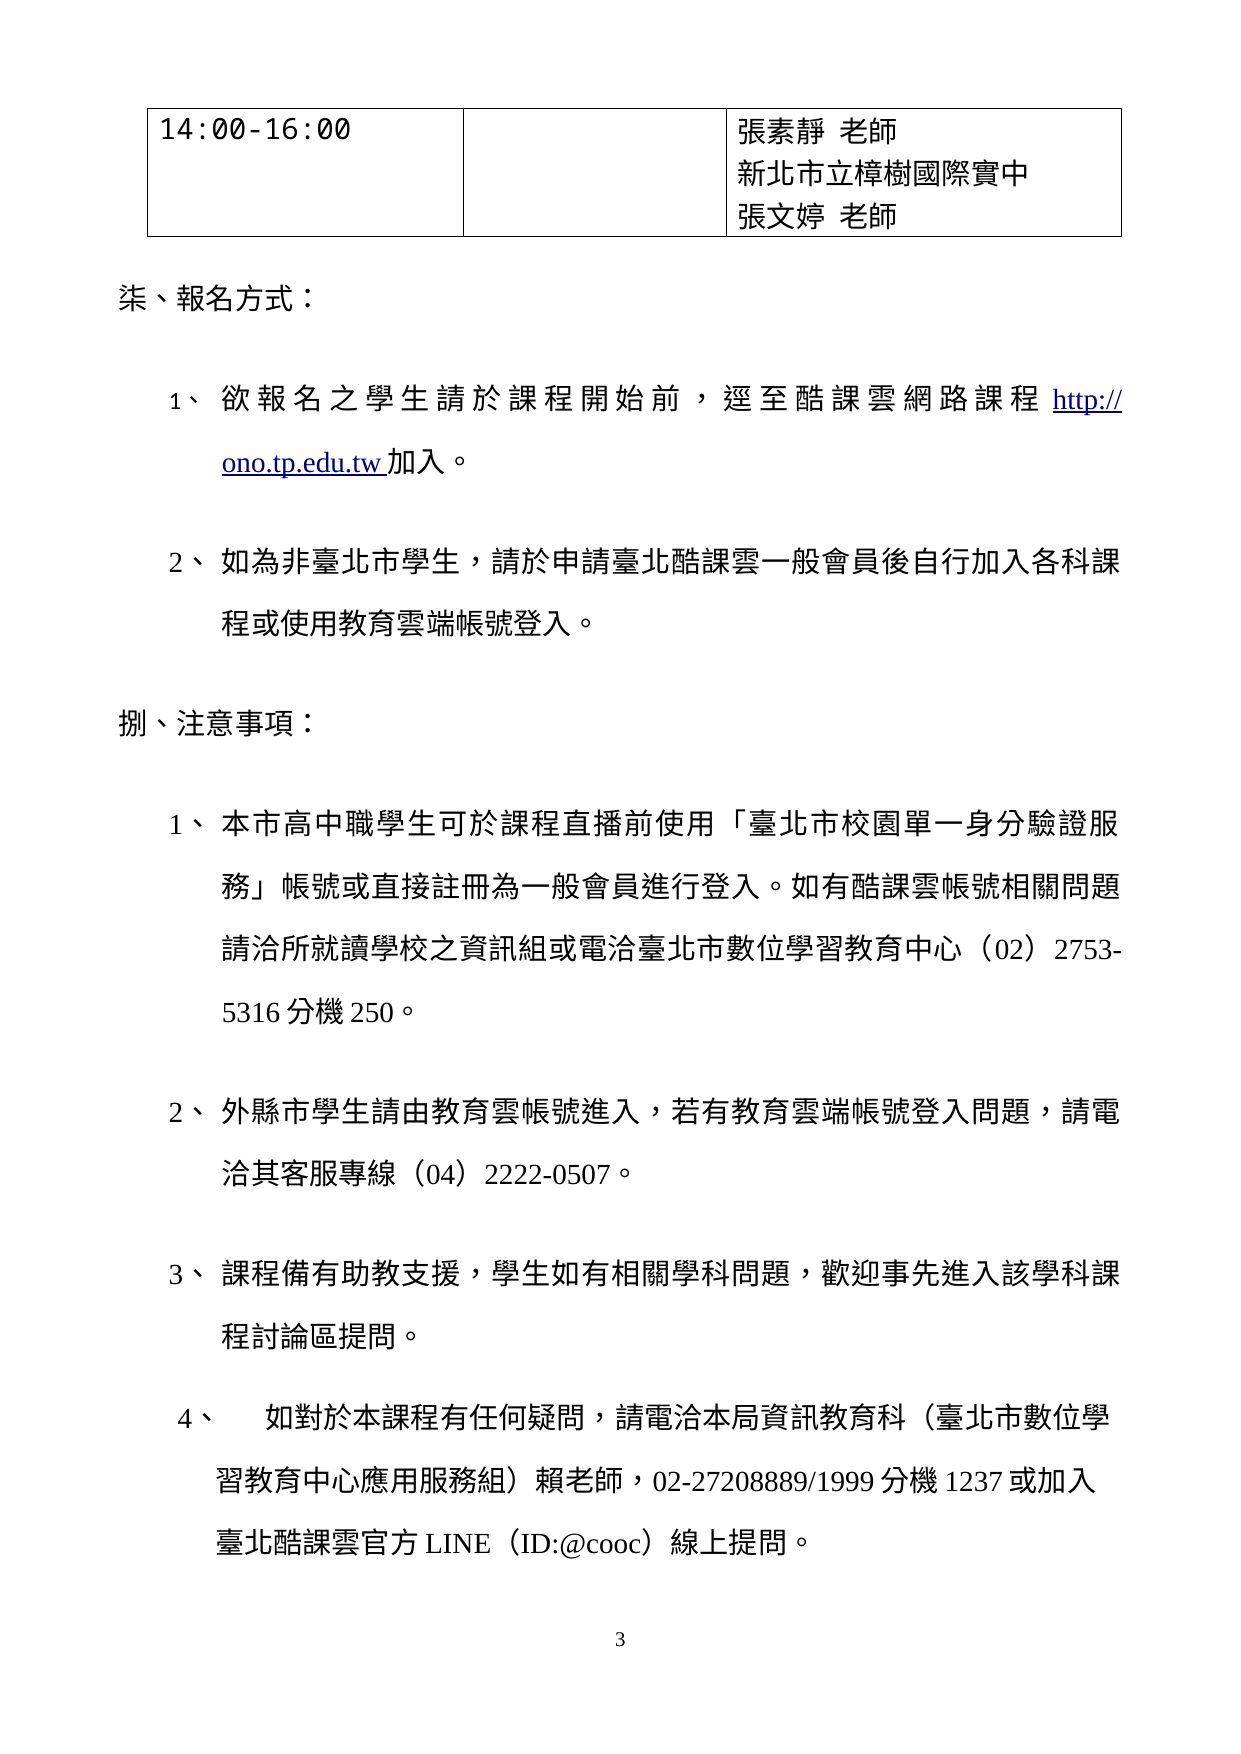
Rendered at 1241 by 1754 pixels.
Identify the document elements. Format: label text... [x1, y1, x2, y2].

list 報名方式： [118, 255, 1122, 318]
list 注意事項： [118, 680, 1122, 743]
list 如對於本課程有任何疑問，請電洽本局資訊教育科（臺北市數位學習教育中心應用服務組）賴老師，02-27208889/1999分機1237或加入臺北酷課雲官方LINE（ID:@cooc）線上提問。 [177, 1374, 1122, 1562]
list 如為非臺北市學生，請於申請臺北酷課雲一般會員後自行加入各科課程或使用教育雲端帳號登入。 [168, 518, 1122, 643]
list 外縣市學生請由教育雲帳號進入，若有教育雲端帳號登入問題，請電洽其客服專線（04）2222-0507。 [168, 1068, 1122, 1193]
table_cell [464, 109, 726, 236]
list 課程備有助教支援，學生如有相關學科問題，歡迎事先進入該學科課程討論區提問。 [168, 1230, 1122, 1355]
list 本市高中職學生可於課程直播前使用「臺北市校園單一身分驗證服務」帳號或直接註冊為一般會員進行登入。如有酷課雲帳號相關問題，請洽所就讀學校之資訊組或電洽臺北市數位學習教育中心（02）2753-5316分機250。 [168, 780, 1122, 1030]
table_cell 張素靜 老師 新北市立樟樹國際實中 張文婷 老師 [727, 109, 1121, 236]
table_cell 14:00-16:00 [148, 109, 463, 236]
list 欲報名之學生請於課程開始前，逕至酷課雲網路課程http://ono.tp.edu.tw加入。 [168, 355, 1122, 480]
